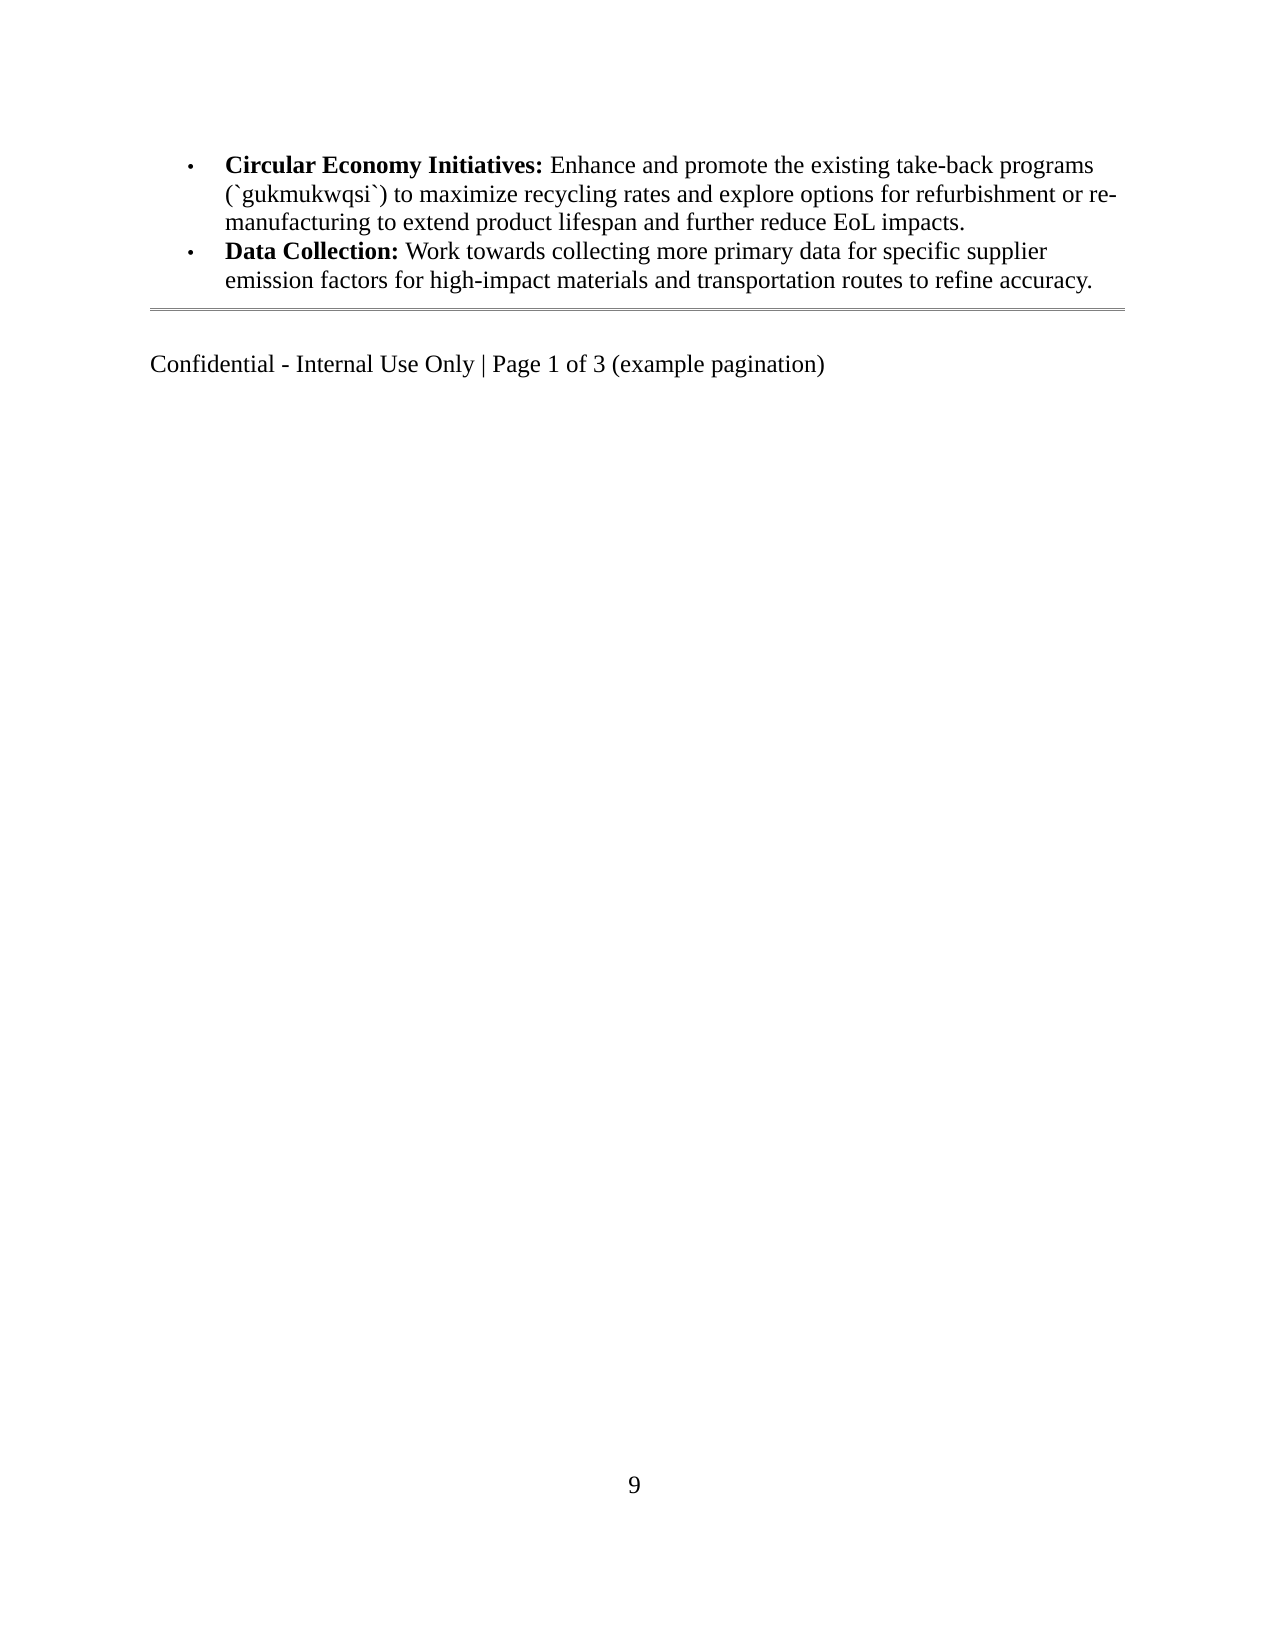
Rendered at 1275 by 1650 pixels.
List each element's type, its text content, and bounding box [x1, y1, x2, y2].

list Circular Economy Initiatives: Enhance and promote the existing take-back programs (`gukmukwqsi`) to maximize recycling rates and explore options for refurbishment or re-manufacturing to extend product lifespan and further reduce EoL impacts. [187, 150, 1125, 236]
text Confidential - Internal Use Only | Page 1 of 3 (example pagination) [150, 349, 1125, 378]
list Data Collection: Work towards collecting more primary data for specific supplier emission factors for high-impact materials and transportation routes to refine accuracy. [187, 236, 1125, 294]
